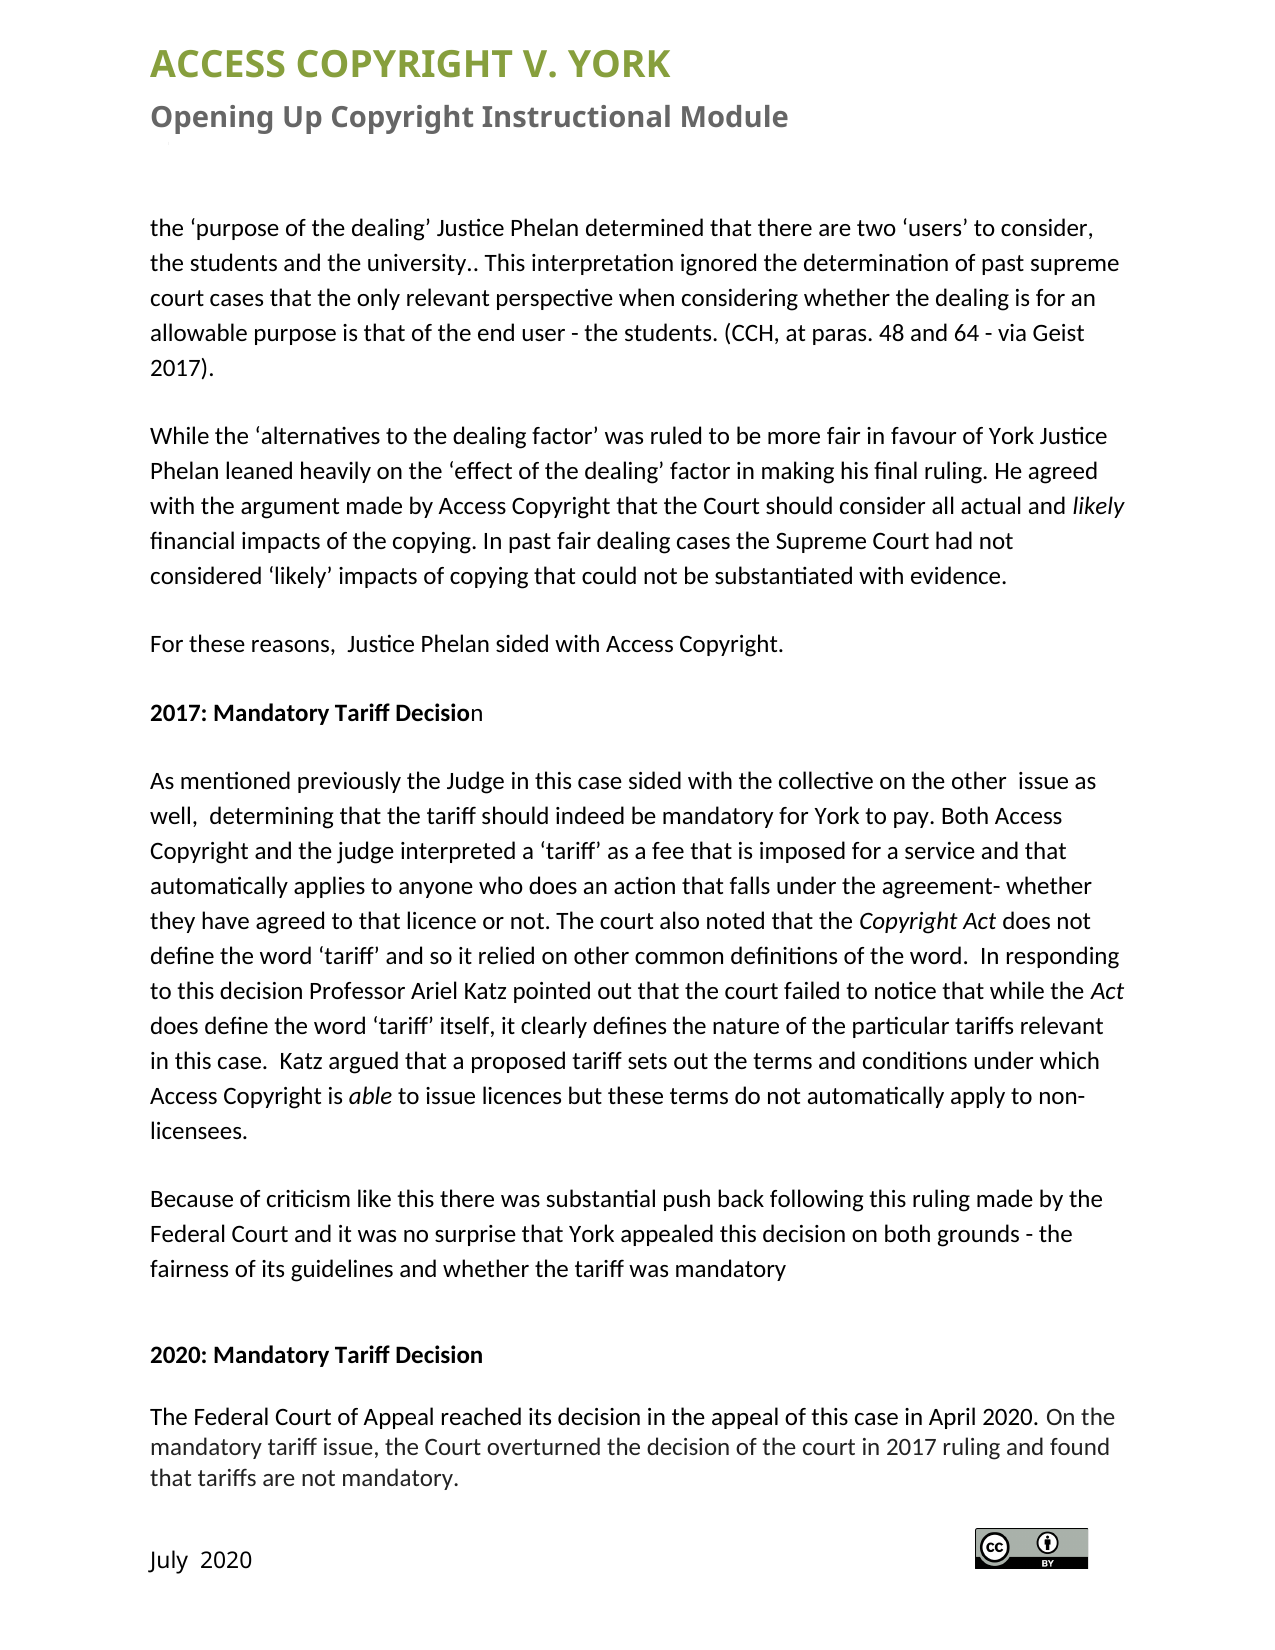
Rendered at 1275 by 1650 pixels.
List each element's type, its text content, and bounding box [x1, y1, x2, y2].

text Because of criticism like this there was substantial push back following this ruling made by the Federal Court and it was no surprise that York appealed this decision on both grounds - the fairness of its guidelines and whether the tariff was mandatory [150, 1183, 1125, 1284]
text As mentioned previously the Judge in this case sided with the collective on the other issue as well, determining that the tariff should indeed be mandatory for York to pay. Both Access Copyright and the judge interpreted a ‘tariff’ as a fee that is imposed for a service and that automatically applies to anyone who does an action that falls under the agreement- whether they have agreed to that licence or not. The court also noted that the Copyright Act does not define the word ‘tariff’ and so it relied on other common definitions of the word. In responding to this decision Professor Ariel Katz pointed out that the court failed to notice that while the Act does define the word ‘tariff’ itself, it clearly defines the nature of the particular tariffs relevant in this case. Katz argued that a proposed tariff sets out the terms and conditions under which Access Copyright is able to issue licences but these terms do not automatically apply to non-licensees. [150, 765, 1125, 1146]
text the ‘purpose of the dealing’ Justice Phelan determined that there are two ‘users’ to consider, the students and the university.. This interpretation ignored the determination of past supreme court cases that the only relevant perspective when considering whether the dealing is for an allowable purpose is that of the end user - the students. (CCH, at paras. 48 and 64 - via Geist 2017). [150, 212, 1125, 382]
text For these reasons, Justice Phelan sided with Access Copyright. [150, 628, 1125, 659]
text The Federal Court of Appeal reached its decision in the appeal of this case in April 2020. On the mandatory tariff issue, the Court overturned the decision of the court in 2017 ruling and found that tariffs are not mandatory. [150, 1401, 1125, 1492]
picture [975, 1528, 1089, 1569]
text While the ‘alternatives to the dealing factor’ was ruled to be more fair in favour of York Justice Phelan leaned heavily on the ‘effect of the dealing’ factor in making his final ruling. He agreed with the argument made by Access Copyright that the Court should consider all actual and likely financial impacts of the copying. In past fair dealing cases the Supreme Court had not considered ‘likely’ impacts of copying that could not be substantiated with evidence. [150, 420, 1125, 591]
text 2017: Mandatory Tariff Decision [150, 697, 1125, 727]
text 2020: Mandatory Tariff Decision [150, 1340, 1125, 1370]
